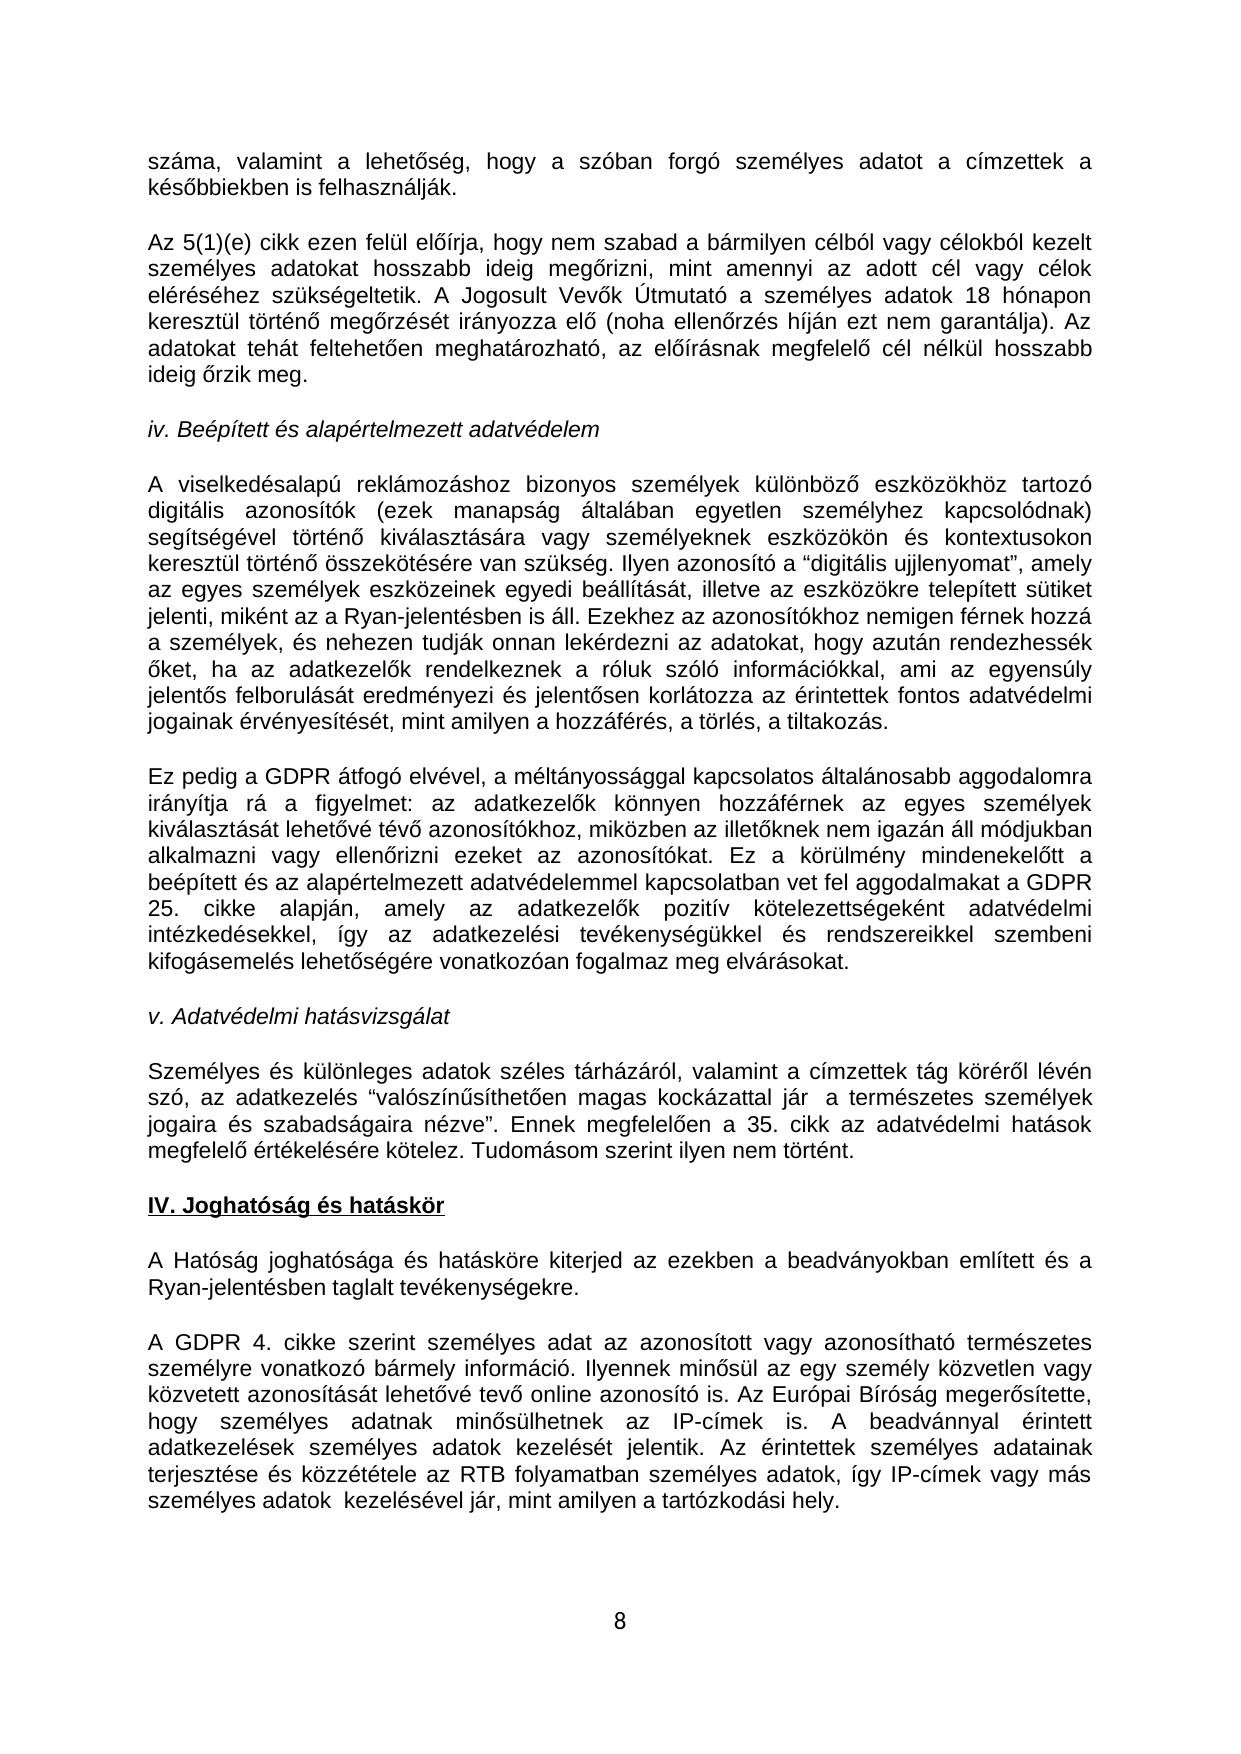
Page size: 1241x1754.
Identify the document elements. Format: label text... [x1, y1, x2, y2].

text száma, valamint a lehetőség, hogy a szóban forgó személyes adatot a címzettek a későbbiekben is felhasználják. [148, 148, 1093, 200]
text A GDPR 4. cikke szerint személyes adat az azonosított vagy azonosítható természetes személyre vonatkozó bármely információ. Ilyennek minősül az egy személy közvetlen vagy közvetett azonosítását lehetővé tevő online azonosító is. Az Európai Bíróság megerősítette, hogy személyes adatnak minősülhetnek az IP-címek is. A beadvánnyal érintett adatkezelések személyes adatok kezelését jelentik. Az érintettek személyes adatainak terjesztése és közzététele az RTB folyamatban személyes adatok, így IP-címek vagy más személyes adatok kezelésével jár, mint amilyen a tartózkodási hely. [148, 1329, 1093, 1513]
text iv. Beépített és alapértelmezett adatvédelem [148, 416, 1093, 442]
text Ez pedig a GDPR átfogó elvével, a méltányossággal kapcsolatos általánosabb aggodalomra irányítja rá a figyelmet: az adatkezelők könnyen hozzáférnek az egyes személyek kiválasztását lehetővé tévő azonosítókhoz, miközben az illetőknek nem igazán áll módjukban alkalmazni vagy ellenőrizni ezeket az azonosítókat. Ez a körülmény mindenekelőtt a beépített és az alapértelmezett adatvédelemmel kapcsolatban vet fel aggodalmakat a GDPR 25. cikke alapján, amely az adatkezelők pozitív kötelezettségeként adatvédelmi intézkedésekkel, így az adatkezelési tevékenységükkel és rendszereikkel szembeni kifogásemelés lehetőségére vonatkozóan fogalmaz meg elvárásokat. [148, 763, 1093, 974]
text Személyes és különleges adatok széles tárházáról, valamint a címzettek tág köréről lévén szó, az adatkezelés “valószínűsíthetően magas kockázattal jár a természetes személyek jogaira és szabadságaira nézve”. Ennek megfelelően a 35. cikk az adatvédelmi hatások megfelelő értékelésére kötelez. Tudomásom szerint ilyen nem történt. [148, 1058, 1093, 1163]
text IV. Joghatóság és hatáskör [148, 1192, 1093, 1218]
text A viselkedésalapú reklámozáshoz bizonyos személyek különböző eszközökhöz tartozó digitális azonosítók (ezek manapság általában egyetlen személyhez kapcsolódnak) segítségével történő kiválasztására vagy személyeknek eszközökön és kontextusokon keresztül történő összekötésére van szükség. Ilyen azonosító a “digitális ujjlenyomat”, amely az egyes személyek eszközeinek egyedi beállítását, illetve az eszközökre telepített sütiket jelenti, miként az a Ryan-jelentésben is áll. Ezekhez az azonosítókhoz nemigen férnek hozzá a személyek, és nehezen tudják onnan lekérdezni az adatokat, hogy azután rendezhessék őket, ha az adatkezelők rendelkeznek a róluk szóló információkkal, ami az egyensúly jelentős felborulását eredményezi és jelentősen korlátozza az érintettek fontos adatvédelmi jogainak érvényesítését, mint amilyen a hozzáférés, a törlés, a tiltakozás. [148, 471, 1093, 734]
text A Hatóság joghatósága és hatásköre kiterjed az ezekben a beadványokban említett és a Ryan-jelentésben taglalt tevékenységekre. [148, 1247, 1093, 1300]
text v. Adatvédelmi hatásvizsgálat [148, 1003, 1093, 1029]
text Az 5(1)(e) cikk ezen felül előírja, hogy nem szabad a bármilyen célból vagy célokból kezelt személyes adatokat hosszabb ideig megőrizni, mint amennyi az adott cél vagy célok eléréséhez szükségeltetik. A Jogosult Vevők Útmutató a személyes adatok 18 hónapon keresztül történő megőrzését irányozza elő (noha ellenőrzés híján ezt nem garantálja). Az adatokat tehát feltehetően meghatározható, az előírásnak megfelelő cél nélkül hosszabb ideig őrzik meg. [148, 229, 1093, 387]
